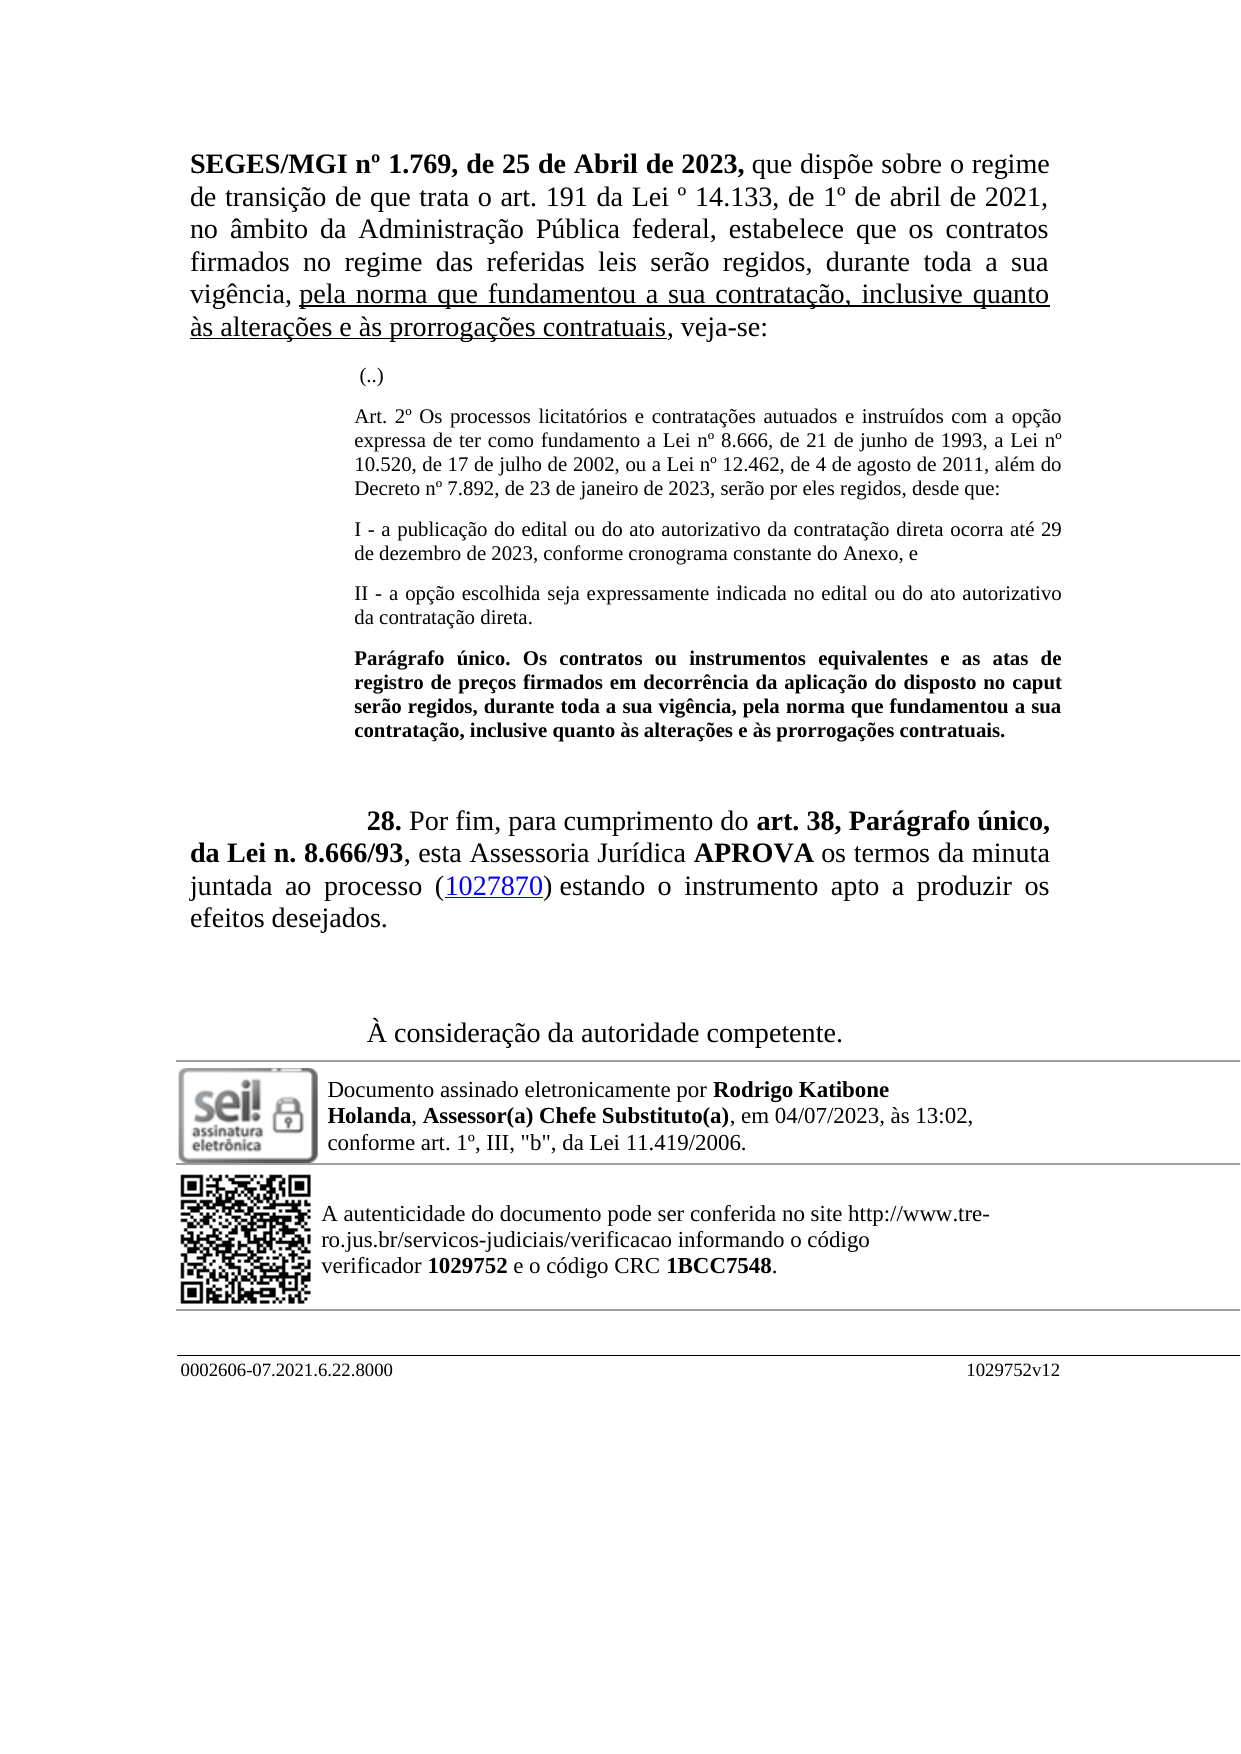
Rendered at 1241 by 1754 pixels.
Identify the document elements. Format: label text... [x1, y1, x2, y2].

table_header [177, 1171, 319, 1308]
text I - a publicação do edital ou do ato autorizativo da contratação direta ocorra até 29 de dezembro de 2023, conforme cronograma constante do Anexo, e [354, 516, 1063, 564]
text Art. 2º Os processos licitatórios e contratações autuados e instruídos com a opção expressa de ter como fundamento a Lei nº 8.666, de 21 de junho de 1993, a Lei nº 10.520, de 17 de julho de 2002, ou a Lei nº 12.462, de 4 de agosto de 2011, além do Decreto nº 7.892, de 23 de janeiro de 2023, serão por eles regidos, desde que: [354, 403, 1063, 500]
table_header Documento assinado eletronicamente por Rodrigo Katibone Holanda, Assessor(a) Chefe Substituto(a), em 04/07/2023, às 13:02, conforme art. 1º, III, "b", da Lei 11.419/2006. [326, 1067, 1063, 1163]
table_header [177, 1067, 326, 1163]
table_header 1029752v12 [620, 1356, 1063, 1383]
text Parágrafo único. Os contratos ou instrumentos equivalentes e as atas de registro de preços firmados em decorrência da aplicação do disposto no caput serão regidos, durante toda a sua vigência, pela norma que fundamentou a sua contratação, inclusive quanto às alterações e às prorrogações contratuais. [354, 646, 1063, 742]
table_header A autenticidade do documento pode ser conferida no site http://www.tre-ro.jus.br/servicos-judiciais/verificacao informando o código verificador 1029752 e o código CRC 1BCC7548. [319, 1171, 1063, 1308]
text II - a opção escolhida seja expressamente indicada no edital ou do ato autorizativo da contratação direta. [354, 581, 1063, 629]
text (..) [354, 363, 1063, 387]
table_header 0002606-07.2021.6.22.8000 [177, 1356, 620, 1383]
text À consideração da autoridade competente. [190, 1016, 1051, 1048]
text 28. Por fim, para cumprimento do art. 38, Parágrafo único, da Lei n. 8.666/93, esta Assessoria Jurídica APROVA os termos da minuta juntada ao processo (1027870) estando o instrumento apto a produzir os efeitos desejados. [190, 804, 1051, 933]
text SEGES/MGI nº 1.769, de 25 de Abril de 2023, que dispõe sobre o regime de transição de que trata o art. 191 da Lei º 14.133, de 1º de abril de 2021, no âmbito da Administração Pública federal, estabelece que os contratos firmados no regime das referidas leis serão regidos, durante toda a sua vigência, pela norma que fundamentou a sua contratação, inclusive quanto às alterações e às prorrogações contratuais, veja-se: [190, 148, 1051, 342]
